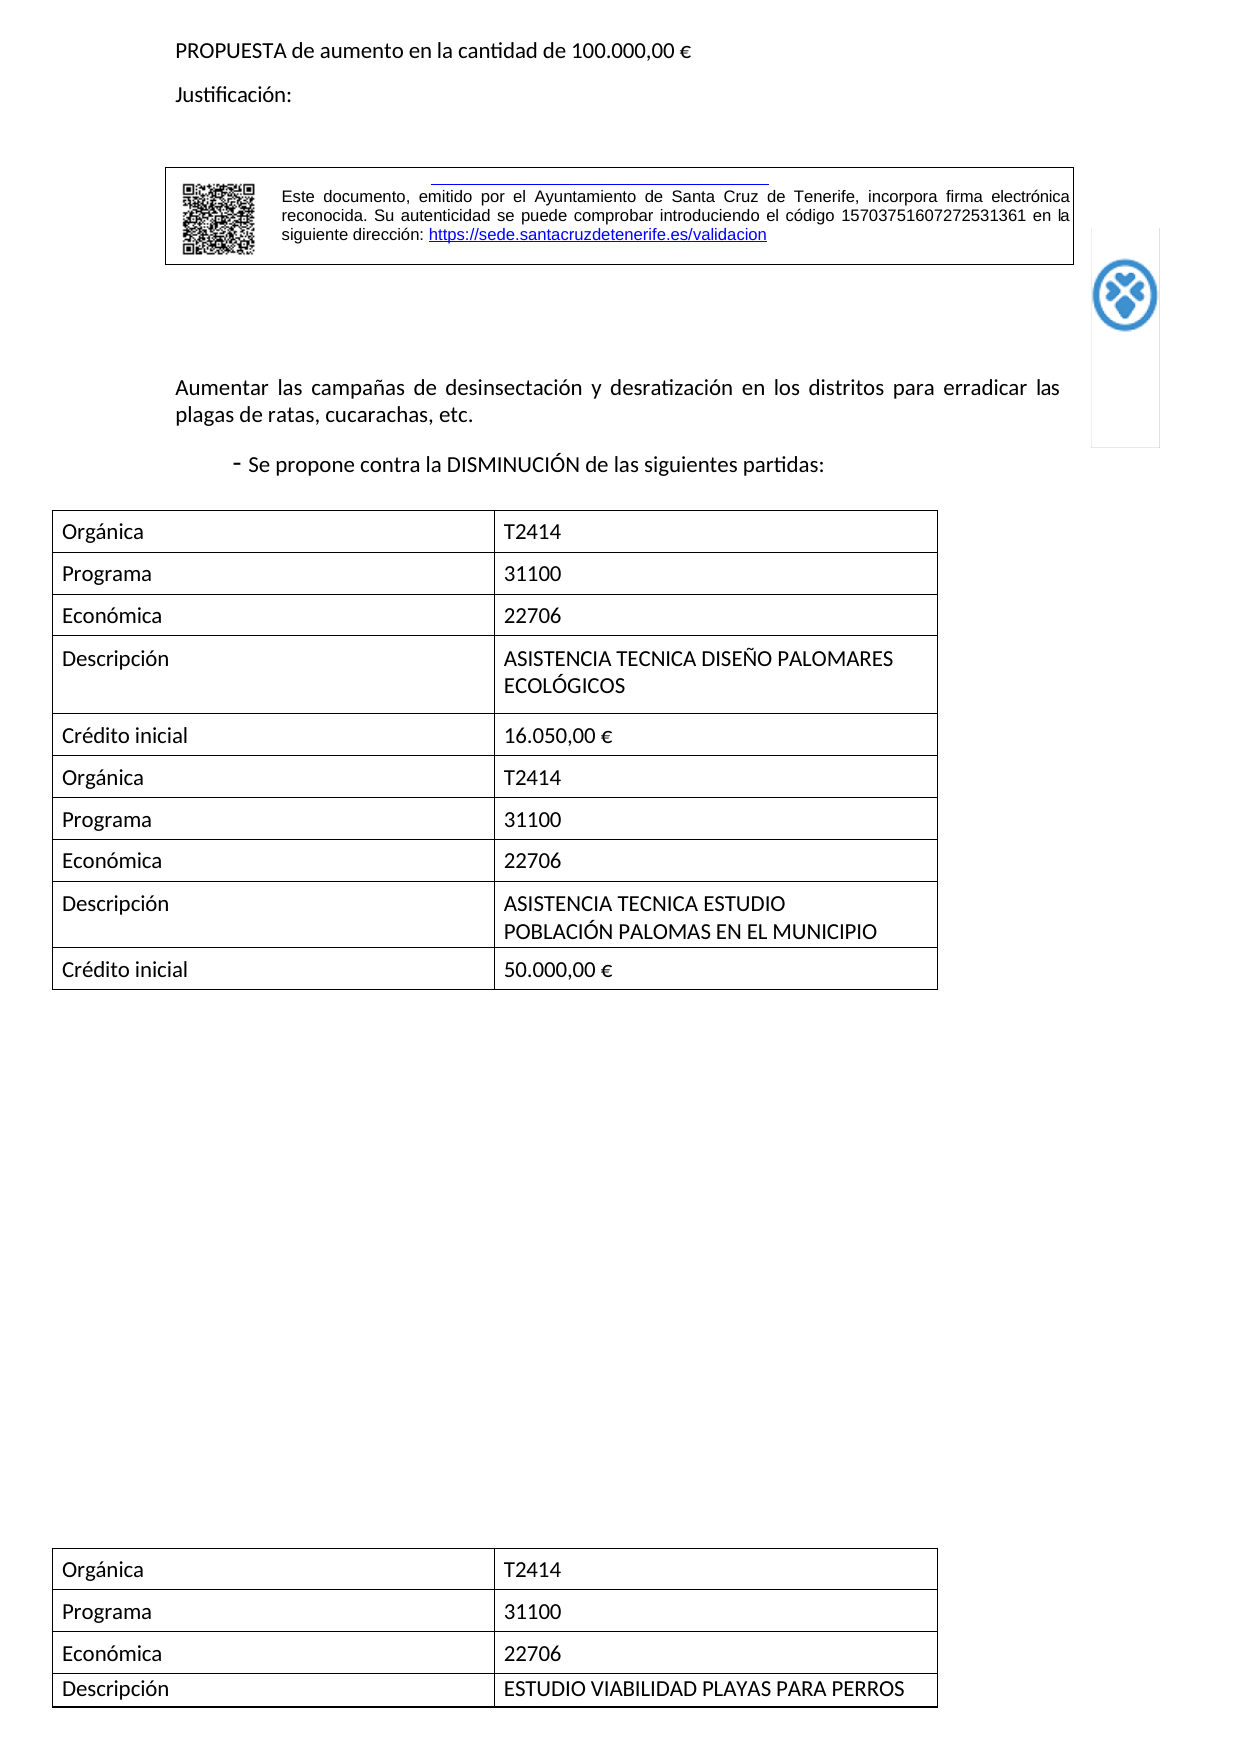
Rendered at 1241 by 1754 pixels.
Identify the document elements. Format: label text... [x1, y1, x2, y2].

table_header T2414 [495, 511, 937, 552]
table_cell Descripción [53, 636, 494, 713]
table_cell 22706 [495, 595, 937, 635]
table_cell ASISTENCIA TECNICA DISEÑO PALOMARES ECOLÓGICOS [495, 636, 937, 713]
table_cell 22706 [495, 840, 937, 881]
text 6/54 [1160, 245, 1188, 264]
table_cell Crédito inicial [53, 948, 494, 989]
text Este documento, emitido por el Ayuntamiento de Santa Cruz de Tenerife, incorpora firma electrónica reconocida. Su autenticidad se puede comprobar introduciendo el código 15703751607272531361 en la siguiente dirección: https://sede.santacruzdetenerife.es/validacion [281, 187, 1071, 244]
text PROPUESTA de aumento en la cantidad de 100.000,00 € [175, 36, 1188, 64]
table_cell Económica [53, 595, 494, 635]
table_cell 31100 [495, 1590, 937, 1631]
table_cell Crédito inicial [53, 714, 494, 755]
table_cell Económica [53, 1632, 494, 1673]
table_header Orgánica [53, 1549, 494, 1589]
table_cell ASISTENCIA TECNICA ESTUDIO POBLACIÓN PALOMAS EN EL MUNICIPIO [495, 882, 937, 947]
table_cell Descripción [53, 882, 494, 947]
table_cell Programa [53, 1590, 494, 1631]
table_cell 31100 [495, 553, 937, 594]
table_cell 31100 [495, 798, 937, 839]
table_cell T2414 [495, 756, 937, 797]
table_cell 16.050,00 € [495, 714, 937, 755]
table_cell Programa [53, 798, 494, 839]
table_cell Descripción [53, 1674, 494, 1706]
text - Se propone contra la DISMINUCIÓN de las siguientes partidas: [232, 444, 1188, 479]
table_cell 50.000,00 € [495, 948, 937, 989]
table_cell Económica [53, 840, 494, 881]
table_header T2414 [495, 1549, 937, 1589]
table_cell Programa [53, 553, 494, 594]
text Justificación: [175, 80, 1188, 108]
table_cell ESTUDIO VIABILIDAD PLAYAS PARA PERROS [495, 1674, 937, 1706]
table_cell 22706 [495, 1632, 937, 1673]
table_cell Orgánica [53, 756, 494, 797]
table_header Orgánica [53, 511, 494, 552]
text Aumentar las campañas de desinsectación y desratización en los distritos para erradicar las plagas de ratas, cucarachas, etc. [175, 373, 1071, 428]
